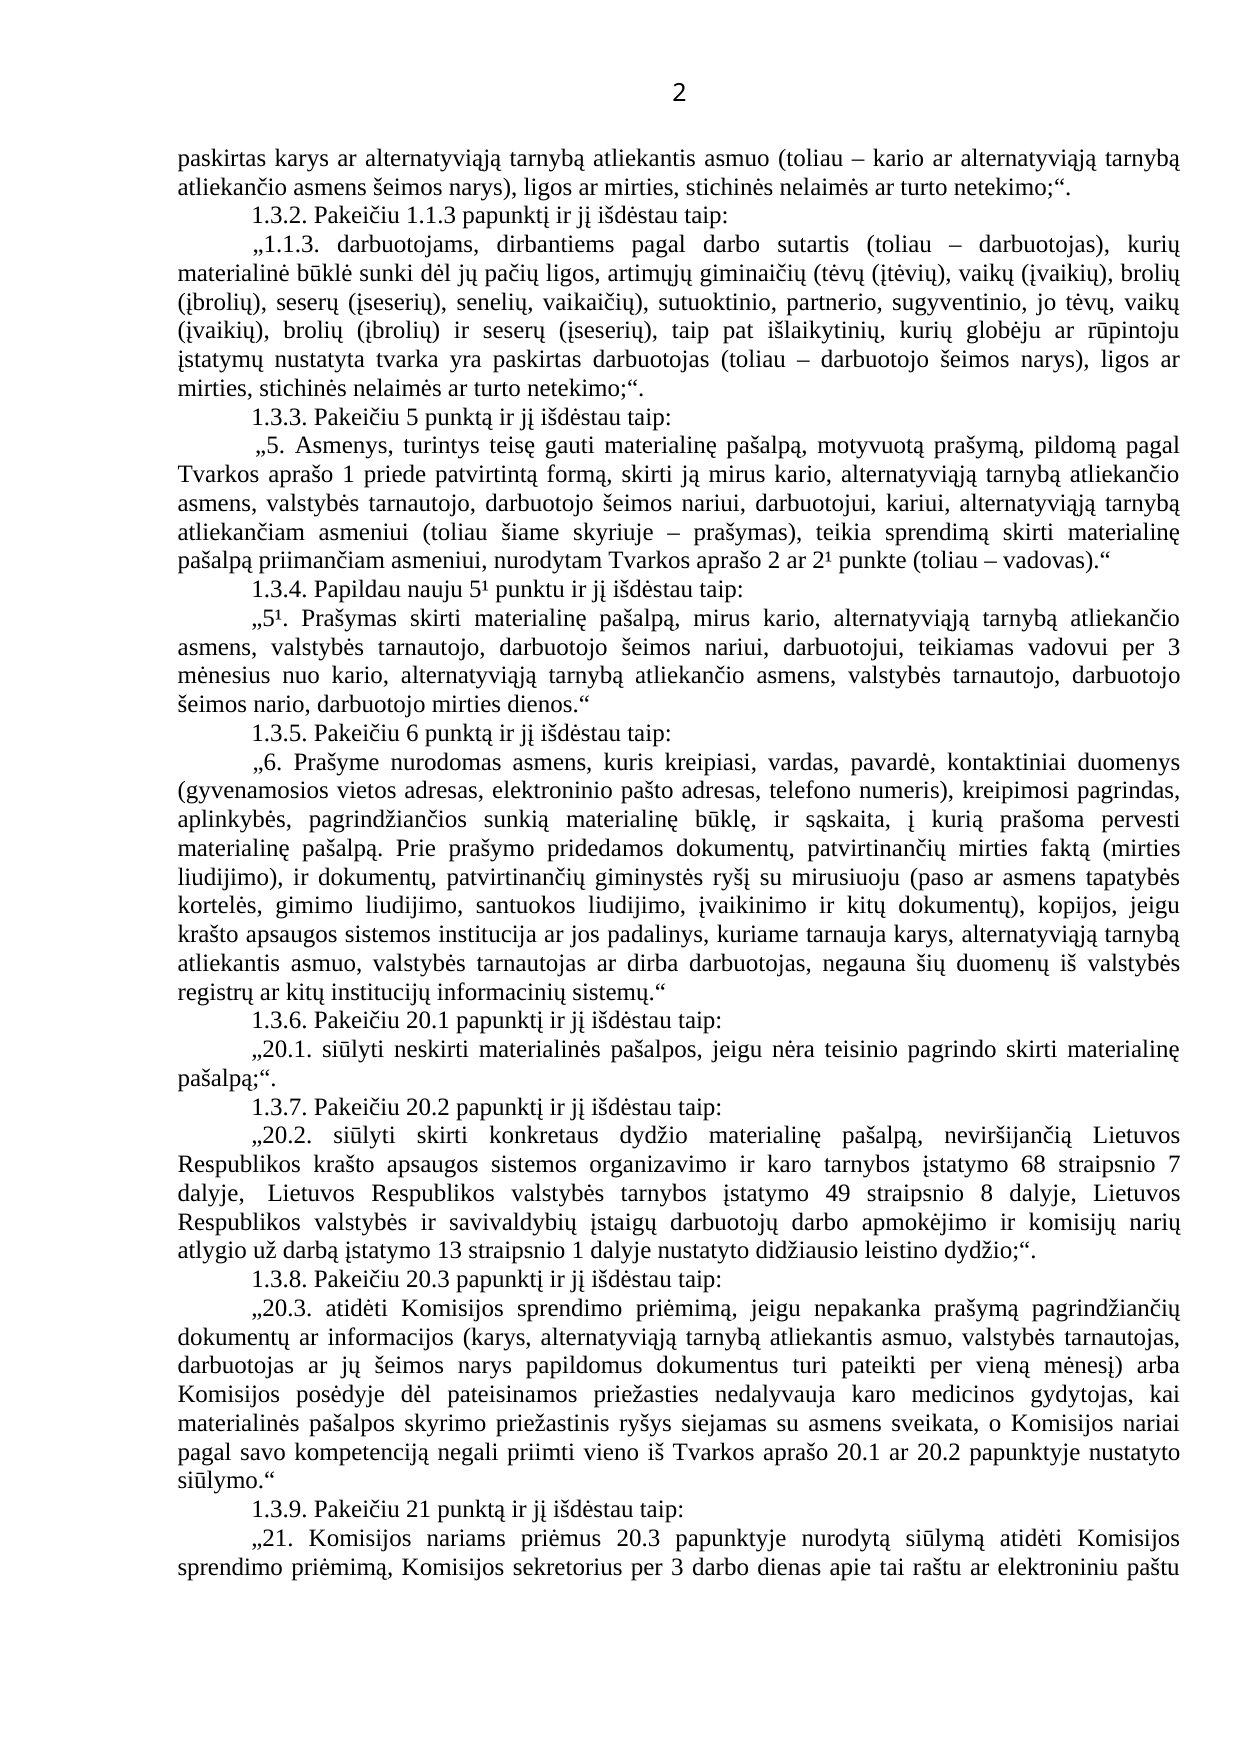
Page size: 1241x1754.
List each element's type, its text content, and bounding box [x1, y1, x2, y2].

text 1.3.8. Pakeičiu 20.3 papunktį ir jį išdėstau taip: [177, 1264, 1181, 1293]
text paskirtas karys ar alternatyviąją tarnybą atliekantis asmuo (toliau – kario ar alternatyviąją tarnybą atliekančio asmens šeimos narys), ligos ar mirties, stichinės nelaimės ar turto netekimo;“. [177, 143, 1181, 201]
text 1.3.2. Pakeičiu 1.1.3 papunktį ir jį išdėstau taip: [177, 201, 1181, 229]
text „5¹. Prašymas skirti materialinę pašalpą, mirus kario, alternatyviąją tarnybą atliekančio asmens, valstybės tarnautojo, darbuotojo šeimos nariui, darbuotojui, teikiamas vadovui per 3 mėnesius nuo kario, alternatyviąją tarnybą atliekančio asmens, valstybės tarnautojo, darbuotojo šeimos nario, darbuotojo mirties dienos.“ [177, 603, 1181, 718]
text 1.3.5. Pakeičiu 6 punktą ir jį išdėstau taip: [177, 718, 1181, 747]
text „20.1. siūlyti neskirti materialinės pašalpos, jeigu nėra teisinio pagrindo skirti materialinę pašalpą;“. [177, 1034, 1181, 1092]
text 1.3.4. Papildau nauju 5¹ punktu ir jį išdėstau taip: [177, 574, 1181, 603]
text 1.3.6. Pakeičiu 20.1 papunktį ir jį išdėstau taip: [177, 1006, 1181, 1034]
text „20.3. atidėti Komisijos sprendimo priėmimą, jeigu nepakanka prašymą pagrindžiančių dokumentų ar informacijos (karys, alternatyviąją tarnybą atliekantis asmuo, valstybės tarnautojas, darbuotojas ar jų šeimos narys papildomus dokumentus turi pateikti per vieną mėnesį) arba Komisijos posėdyje dėl pateisinamos priežasties nedalyvauja karo medicinos gydytojas, kai materialinės pašalpos skyrimo priežastinis ryšys siejamas su asmens sveikata, o Komisijos nariai pagal savo kompetenciją negali priimti vieno iš Tvarkos aprašo 20.1 ar 20.2 papunktyje nustatyto siūlymo.“ [177, 1293, 1181, 1494]
text „5. Asmenys, turintys teisę gauti materialinę pašalpą, motyvuotą prašymą, pildomą pagal Tvarkos aprašo 1 priede patvirtintą formą, skirti ją mirus kario, alternatyviąją tarnybą atliekančio asmens, valstybės tarnautojo, darbuotojo šeimos nariui, darbuotojui, kariui, alternatyviąją tarnybą atliekančiam asmeniui (toliau šiame skyriuje – prašymas), teikia sprendimą skirti materialinę pašalpą priimančiam asmeniui, nurodytam Tvarkos aprašo 2 ar 2¹ punkte (toliau – vadovas).“ [177, 431, 1181, 574]
text 1.3.3. Pakeičiu 5 punktą ir jį išdėstau taip: [251, 402, 1181, 431]
text „20.2. siūlyti skirti konkretaus dydžio materialinę pašalpą, neviršijančią Lietuvos Respublikos krašto apsaugos sistemos organizavimo ir karo tarnybos įstatymo 68 straipsnio 7 dalyje, Lietuvos Respublikos valstybės tarnybos įstatymo 49 straipsnio 8 dalyje, Lietuvos Respublikos valstybės ir savivaldybių įstaigų darbuotojų darbo apmokėjimo ir komisijų narių atlygio už darbą įstatymo 13 straipsnio 1 dalyje nustatyto didžiausio leistino dydžio;“. [177, 1121, 1181, 1264]
text „1.1.3. darbuotojams, dirbantiems pagal darbo sutartis (toliau – darbuotojas), kurių materialinė būklė sunki dėl jų pačių ligos, artimųjų giminaičių (tėvų (įtėvių), vaikų (įvaikių), brolių (įbrolių), seserų (įseserių), senelių, vaikaičių), sutuoktinio, partnerio, sugyventinio, jo tėvų, vaikų (įvaikių), brolių (įbrolių) ir seserų (įseserių), taip pat išlaikytinių, kurių globėju ar rūpintoju įstatymų nustatyta tvarka yra paskirtas darbuotojas (toliau – darbuotojo šeimos narys), ligos ar mirties, stichinės nelaimės ar turto netekimo;“. [177, 229, 1181, 402]
text 1.3.7. Pakeičiu 20.2 papunktį ir jį išdėstau taip: [177, 1092, 1181, 1121]
text „6. Prašyme nurodomas asmens, kuris kreipiasi, vardas, pavardė, kontaktiniai duomenys (gyvenamosios vietos adresas, elektroninio pašto adresas, telefono numeris), kreipimosi pagrindas, aplinkybės, pagrindžiančios sunkią materialinę būklę, ir sąskaita, į kurią prašoma pervesti materialinę pašalpą. Prie prašymo pridedamos dokumentų, patvirtinančių mirties faktą (mirties liudijimo), ir dokumentų, patvirtinančių giminystės ryšį su mirusiuoju (paso ar asmens tapatybės kortelės, gimimo liudijimo, santuokos liudijimo, įvaikinimo ir kitų dokumentų), kopijos, jeigu krašto apsaugos sistemos institucija ar jos padalinys, kuriame tarnauja karys, alternatyviąją tarnybą atliekantis asmuo, valstybės tarnautojas ar dirba darbuotojas, negauna šių duomenų iš valstybės registrų ar kitų institucijų informacinių sistemų.“ [177, 747, 1181, 1006]
text „21. Komisijos nariams priėmus 20.3 papunktyje nurodytą siūlymą atidėti Komisijos sprendimo priėmimą, Komisijos sekretorius per 3 darbo dienas apie tai raštu ar elektroniniu paštu [177, 1523, 1181, 1581]
text 1.3.9. Pakeičiu 21 punktą ir jį išdėstau taip: [177, 1494, 1181, 1523]
